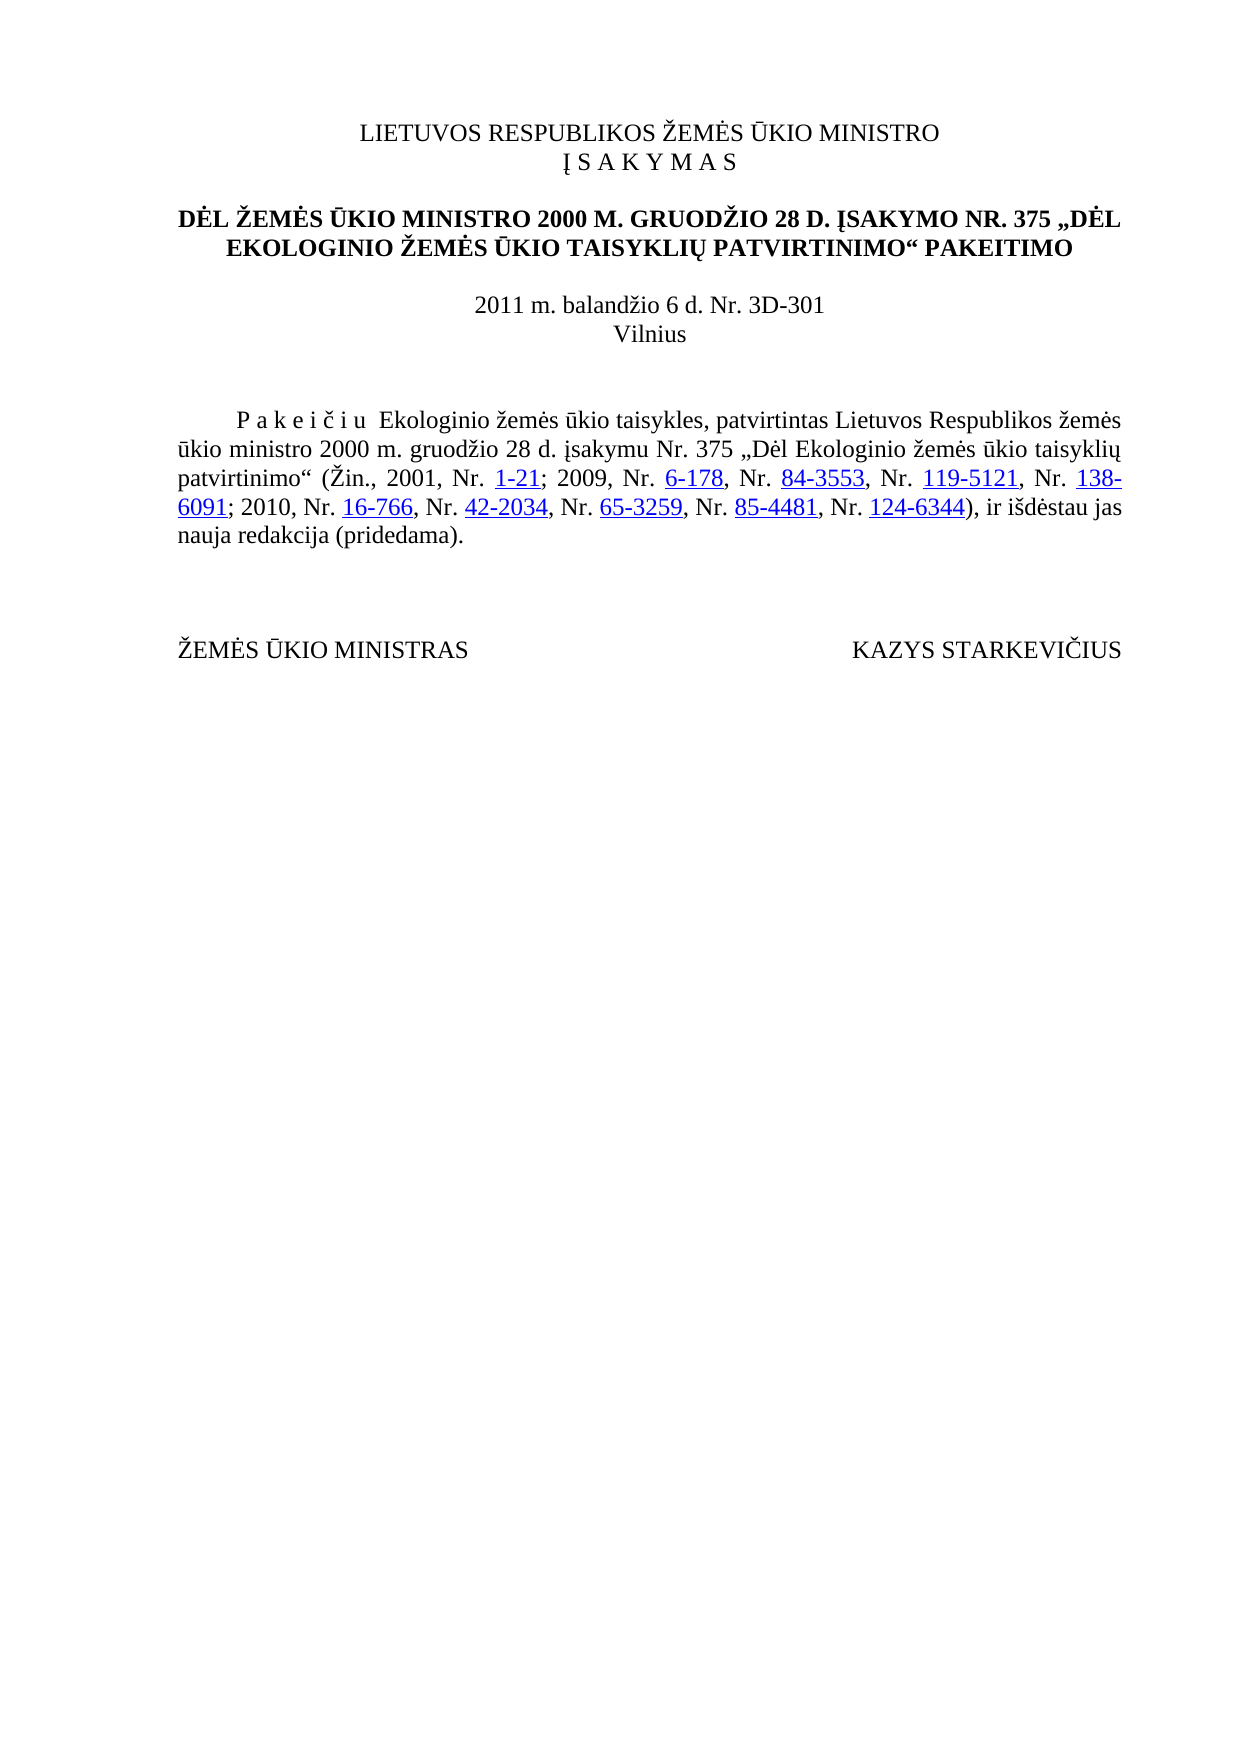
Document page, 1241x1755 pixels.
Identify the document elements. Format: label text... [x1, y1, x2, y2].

text LIETUVOS RESPUBLIKOS ŽEMĖS ŪKIO MINISTRO [177, 118, 1122, 147]
text ĮSAKYMAS [177, 147, 1122, 176]
text Vilnius [177, 319, 1122, 348]
text Žemės ūkio ministras Kazys Starkevičius [177, 636, 1122, 664]
text 2011 m. balandžio 6 d. Nr. 3D-301 [177, 291, 1122, 319]
text Pakeičiu Ekologinio žemės ūkio taisykles, patvirtintas Lietuvos Respublikos žemės ūkio ministro 2000 m. gruodžio 28 d. įsakymu Nr. 375 „Dėl Ekologinio žemės ūkio taisyklių patvirtinimo“ (Žin., 2001, Nr. 1-21; 2009, Nr. 6-178, Nr. 84-3553, Nr. 119-5121, Nr. 138-6091; 2010, Nr. 16-766, Nr. 42-2034, Nr. 65-3259, Nr. 85-4481, Nr. 124-6344), ir išdėstau jas nauja redakcija (pridedama). [177, 406, 1122, 549]
text DĖL ŽEMĖS ŪKIO MINISTRO 2000 M. GRUODŽIO 28 D. ĮSAKYMO Nr. 375 „DĖL EKOLOGINIO ŽEMĖS ŪKIO TAISYKLIŲ PATVIRTINIMO“ PAKEITIMO [177, 204, 1122, 262]
